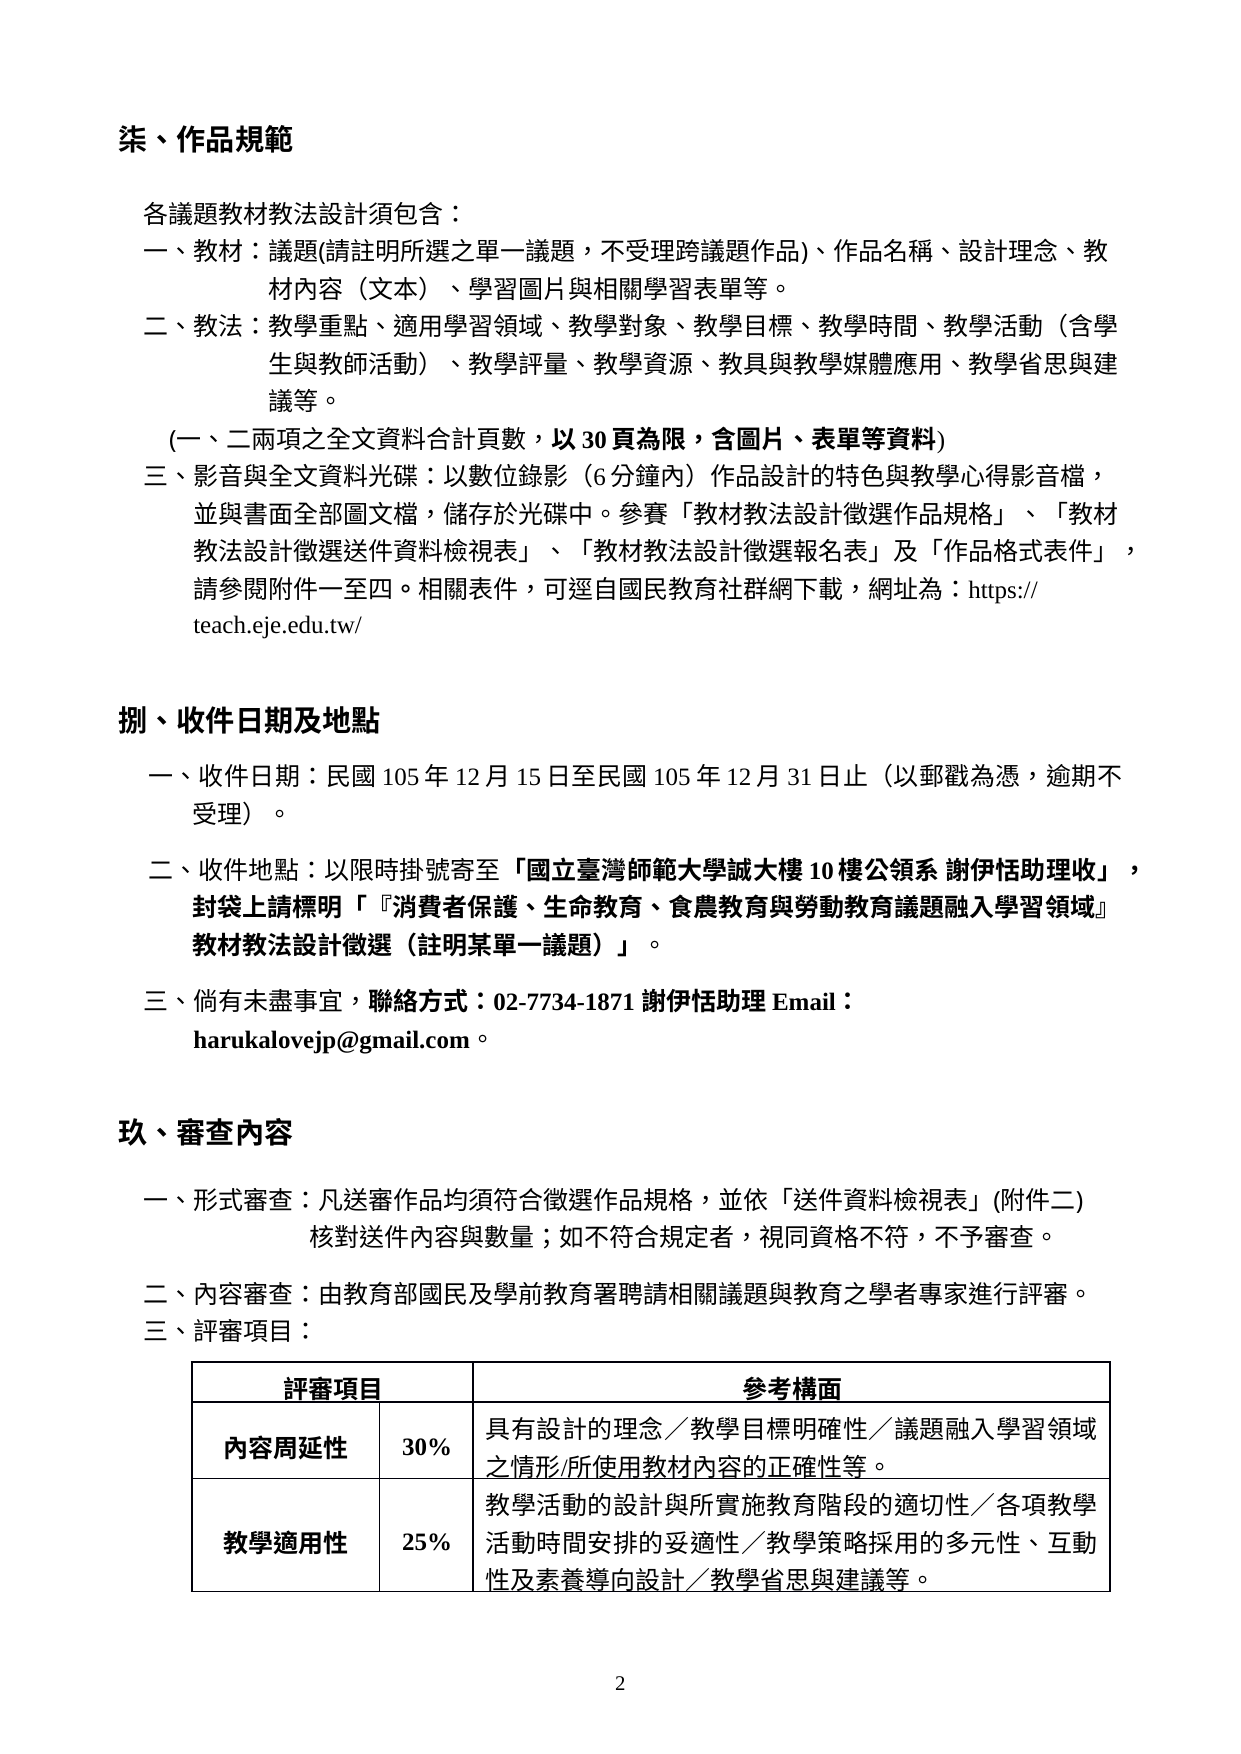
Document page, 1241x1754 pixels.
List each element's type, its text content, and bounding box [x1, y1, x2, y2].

text 各議題教材教法設計須包含： [118, 187, 1122, 225]
text 柒、作品規範 [118, 93, 1122, 168]
table_header 參考構面 [474, 1363, 1109, 1401]
text 一、教材：議題(請註明所選之單一議題，不受理跨議題作品)、作品名稱、設計理念、教材內容（文本）、學習圖片與相關學習表單等。 [143, 225, 1122, 300]
text 核對送件內容與數量；如不符合規定者，視同資格不符，不予審查。 [309, 1211, 1122, 1248]
table_cell 30% [380, 1403, 472, 1478]
table_cell 教學活動的設計與所實施教育階段的適切性／各項教學活動時間安排的妥適性／教學策略採用的多元性、互動性及素養導向設計／教學省思與建議等。 [474, 1479, 1109, 1591]
table_cell 25% [380, 1479, 472, 1591]
table_cell 內容周延性 [193, 1403, 379, 1478]
text 三、倘有未盡事宜，聯絡方式：02-7734-1871 謝伊恬助理 Email：harukalovejp@gmail.com。 [143, 975, 1122, 1050]
text 一、形式審查：凡送審作品均須符合徵選作品規格，並依「送件資料檢視表」(附件二) [118, 1173, 1122, 1211]
text 二、教法：教學重點、適用學習領域、教學對象、教學目標、教學時間、教學活動（含學生與教師活動）、教學評量、教學資源、教具與教學媒體應用、教學省思與建議等。 [143, 300, 1122, 412]
text 三、影音與全文資料光碟：以數位錄影（6分鐘內）作品設計的特色與教學心得影音檔，並與書面全部圖文檔，儲存於光碟中。參賽「教材教法設計徵選作品規格」、「教材教法設計徵選送件資料檢視表」、「教材教法設計徵選報名表」及「作品格式表件」，請參閱附件一至四。相關表件，可逕自國民教育社群網下載，網址為：https://teach.eje.edu.tw/ [143, 450, 1122, 637]
text (一、二兩項之全文資料合計頁數，以30頁為限，含圖片、表單等資料) [143, 412, 1122, 450]
text 二、內容審查：由教育部國民及學前教育署聘請相關議題與教育之學者專家進行評審。 [143, 1267, 1122, 1305]
text 二、收件地點：以限時掛號寄至「國立臺灣師範大學誠大樓10樓公領系 謝伊恬助理收」，封袋上請標明「『消費者保護、生命教育、食農教育與勞動教育議題融入學習領域』教材教法設計徵選（註明某單一議題）」。 [148, 843, 1122, 956]
table_cell 教學適用性 [193, 1479, 379, 1591]
text 三、評審項目： [143, 1305, 1122, 1342]
table_header 評審項目 [193, 1363, 472, 1401]
text 捌、收件日期及地點 [118, 675, 1122, 750]
table_cell 具有設計的理念／教學目標明確性／議題融入學習領域之情形/所使用教材內容的正確性等。 [474, 1403, 1109, 1478]
text 一、收件日期：民國105年12月15日至民國105年12月31日止（以郵戳為憑，逾期不受理）。 [148, 750, 1122, 825]
text 玖、審查內容 [118, 1087, 1122, 1162]
